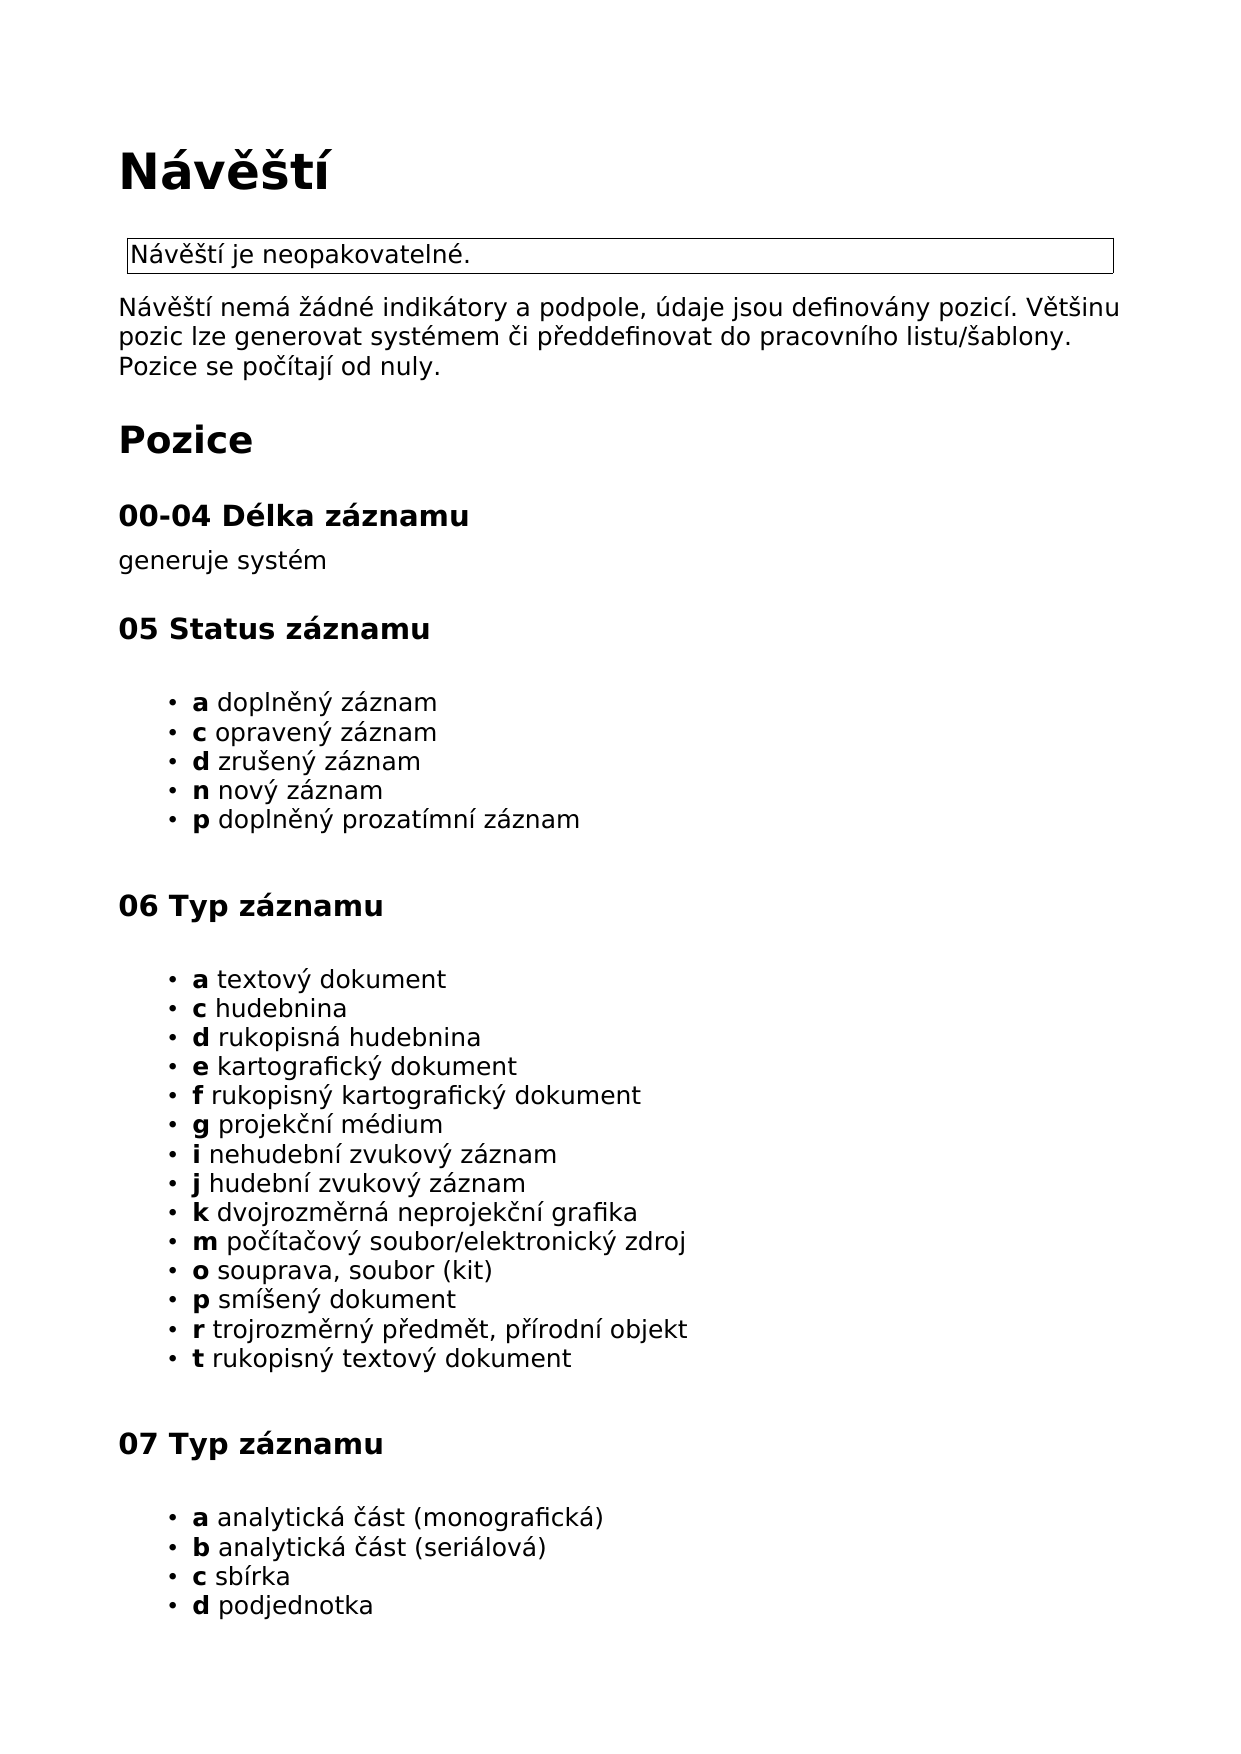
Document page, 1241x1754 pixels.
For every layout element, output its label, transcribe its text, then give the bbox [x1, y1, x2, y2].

text Návěští nemá žádné indikátory a podpole, údaje jsou definovány pozicí. Většinu pozic lze generovat systémem či předdefinovat do pracovního listu/šablony. Pozice se počítají od nuly. [118, 214, 1122, 381]
list e kartografický dokument [177, 1052, 1122, 1082]
list a textový dokument [177, 965, 1122, 994]
list p doplněný prozatímní záznam [177, 805, 1122, 834]
list c opravený záznam [177, 718, 1122, 747]
list f rukopisný kartografický dokument [177, 1082, 1122, 1111]
list d zrušený záznam [177, 747, 1122, 776]
list o souprava, soubor (kit) [177, 1257, 1122, 1286]
subtitle Pozice [118, 418, 1122, 462]
list a analytická část (monografická) [177, 1504, 1122, 1533]
list b analytická část (seriálová) [177, 1533, 1122, 1562]
table_header Návěští je neopakovatelné. [128, 239, 1113, 273]
subtitle 07 Typ záznamu [118, 1428, 1122, 1462]
list p smíšený dokument [177, 1286, 1122, 1315]
list m počítačový soubor/elektronický zdroj [177, 1227, 1122, 1257]
list t rukopisný textový dokument [177, 1344, 1122, 1373]
list k dvojrozměrná neprojekční grafika [177, 1198, 1122, 1227]
list c hudebnina [177, 994, 1122, 1023]
list a doplněný záznam [177, 689, 1122, 718]
list g projekční médium [177, 1111, 1122, 1140]
subtitle 05 Status záznamu [118, 613, 1122, 647]
list r trojrozměrný předmět, přírodní objekt [177, 1315, 1122, 1344]
list d rukopisná hudebnina [177, 1023, 1122, 1052]
list n nový záznam [177, 776, 1122, 805]
subtitle 00-04 Délka záznamu [118, 499, 1122, 533]
list i nehudební zvukový záznam [177, 1140, 1122, 1169]
subtitle Návěští [118, 143, 1122, 201]
subtitle 06 Typ záznamu [118, 889, 1122, 923]
list d podjednotka [177, 1591, 1122, 1620]
list c sbírka [177, 1562, 1122, 1591]
text generuje systém [118, 546, 1122, 575]
list j hudební zvukový záznam [177, 1169, 1122, 1198]
